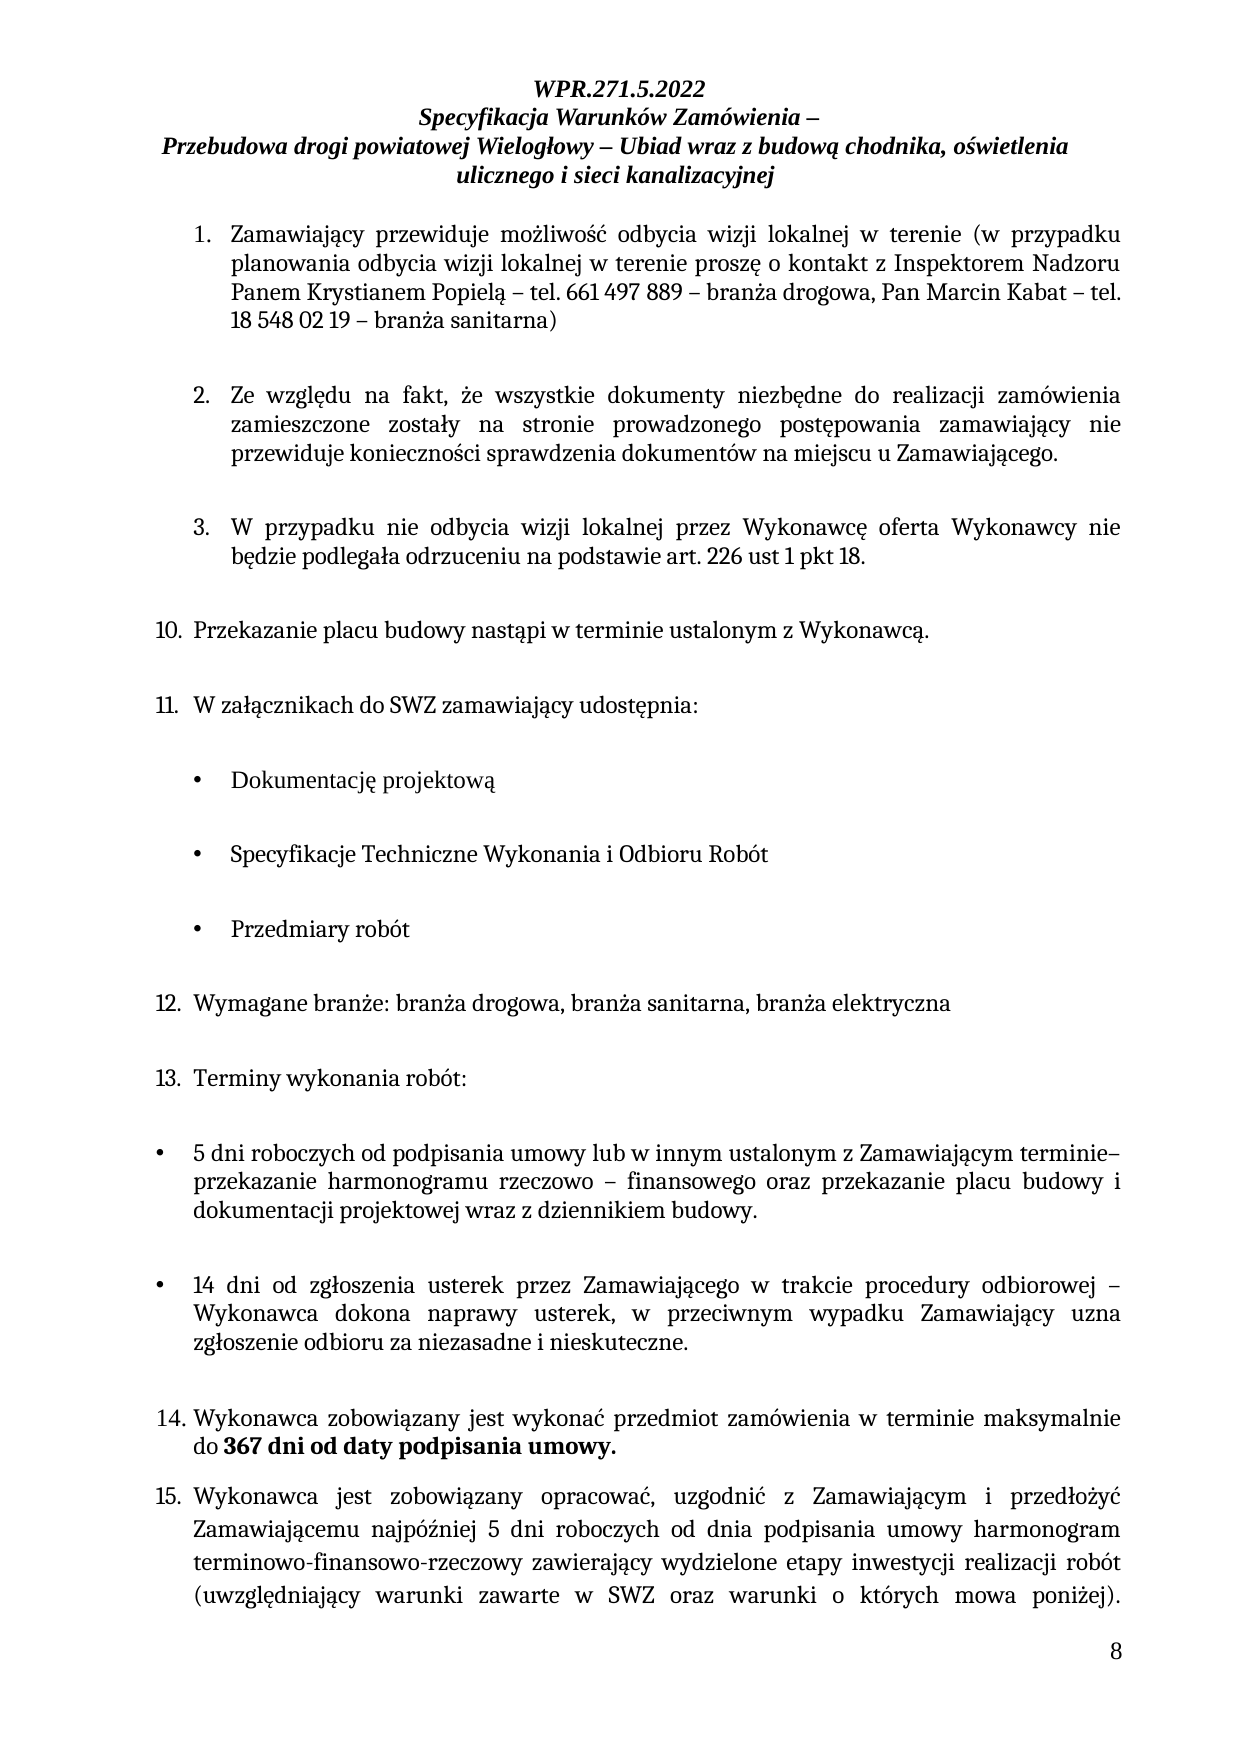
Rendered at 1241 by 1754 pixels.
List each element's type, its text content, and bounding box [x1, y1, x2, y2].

list W załącznikach do SWZ zamawiający udostępnia: [156, 691, 1122, 720]
list Przekazanie placu budowy nastąpi w terminie ustalonym z Wykonawcą. [156, 616, 1122, 645]
list Wykonawca jest zobowiązany opracować, uzgodnić z Zamawiającym i przedłożyć Zamawiającemu najpóźniej 5 dni roboczych od dnia podpisania umowy harmonogram terminowo-finansowo-rzeczowy zawierający wydzielone etapy inwestycji realizacji robót (uwzględniający warunki zawarte w SWZ oraz warunki o których mowa poniżej). [156, 1482, 1122, 1609]
list 5 dni roboczych od podpisania umowy lub w innym ustalonym z Zamawiającym terminie– przekazanie harmonogramu rzeczowo – finansowego oraz przekazanie placu budowy i dokumentacji projektowej wraz z dziennikiem budowy. [156, 1138, 1122, 1225]
list Wymagane branże: branża drogowa, branża sanitarna, branża elektryczna [156, 989, 1122, 1018]
list Przedmiary robót [193, 915, 1122, 943]
list Terminy wykonania robót: [156, 1064, 1122, 1093]
list Dokumentację projektową [193, 766, 1122, 794]
list Ze względu na fakt, że wszystkie dokumenty niezbędne do realizacji zamówienia zamieszczone zostały na stronie prowadzonego postępowania zamawiający nie przewiduje konieczności sprawdzenia dokumentów na miejscu u Zamawiającego. [193, 381, 1122, 467]
list 14 dni od zgłoszenia usterek przez Zamawiającego w trakcie procedury odbiorowej – Wykonawca dokona naprawy usterek, w przeciwnym wypadku Zamawiający uzna zgłoszenie odbioru za niezasadne i nieskuteczne. [156, 1271, 1122, 1357]
list Wykonawca zobowiązany jest wykonać przedmiot zamówienia w terminie maksymalnie do 367 dni od daty podpisania umowy. [156, 1403, 1122, 1461]
list W przypadku nie odbycia wizji lokalnej przez Wykonawcę oferta Wykonawcy nie będzie podlegała odrzuceniu na podstawie art. 226 ust 1 pkt 18. [193, 513, 1122, 571]
list Zamawiający przewiduje możliwość odbycia wizji lokalnej w terenie (w przypadku planowania odbycia wizji lokalnej w terenie proszę o kontakt z Inspektorem Nadzoru Panem Krystianem Popielą – tel. 661 497 889 – branża drogowa, Pan Marcin Kabat – tel. 18 548 02 19 – branża sanitarna) [193, 219, 1122, 335]
list Specyfikacje Techniczne Wykonania i Odbioru Robót [193, 840, 1122, 869]
